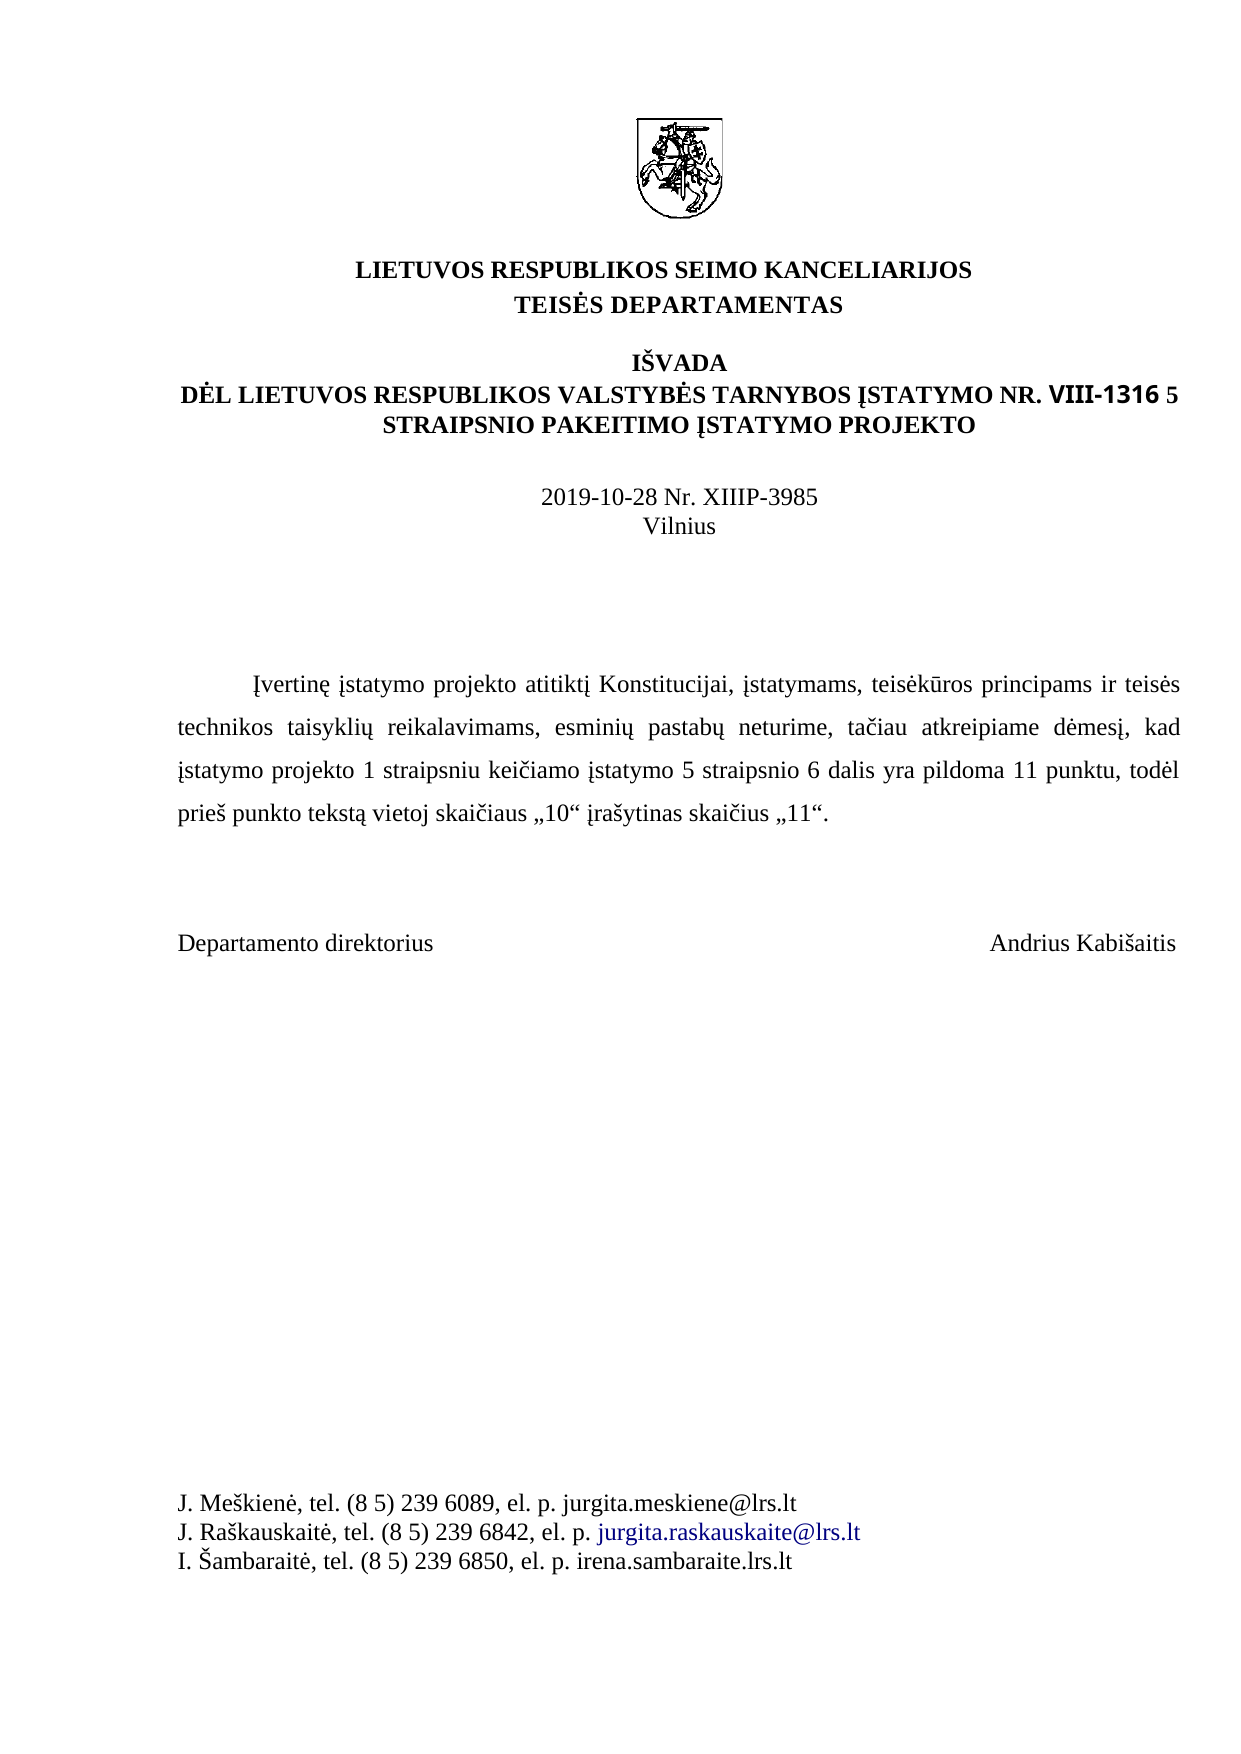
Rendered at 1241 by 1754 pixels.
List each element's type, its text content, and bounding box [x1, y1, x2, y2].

text Vilnius [177, 511, 1181, 540]
text Departamento direktorius Andrius Kabišaitis [177, 928, 1181, 957]
text DĖL LIETUVOS RESPUBLIKOS VALSTYBĖS TARNYBOS ĮSTATYMO nR. VIII-1316 5 STRAIPSNIO PAKEITIMO ĮSTATYMO PROJEKTO [177, 376, 1181, 439]
text TEISĖS DEPARTAMENTAS [177, 290, 1180, 319]
text IŠVADA [177, 348, 1181, 376]
text Įvertinę įstatymo projekto atitiktį Konstitucijai, įstatymams, teisėkūros principams ir teisės technikos taisyklių reikalavimams, esminių pastabų neturime, tačiau atkreipiame dėmesį, kad įstatymo projekto 1 straipsniu keičiamo įstatymo 5 straipsnio 6 dalis yra pildoma 11 punktu, todėl prieš punkto tekstą vietoj skaičiaus „10“ įrašytinas skaičius „11“. [177, 669, 1181, 827]
text J. Raškauskaitė, tel. (8 5) 239 6842, el. p. jurgita.raskauskaite@lrs.lt [177, 1517, 1181, 1546]
text J. Meškienė, tel. (8 5) 239 6089, el. p. jurgita.meskiene@lrs.lt [177, 1488, 1181, 1517]
text 2019-10-28 Nr. XIIIP-3985 [177, 482, 1181, 511]
text I. Šambaraitė, tel. (8 5) 239 6850, el. p. irena.sambaraite.lrs.lt [177, 1546, 1181, 1575]
text LIETUVOS RESPUBLIKOS SEIMO KANCELIARIJOS [177, 255, 1151, 284]
